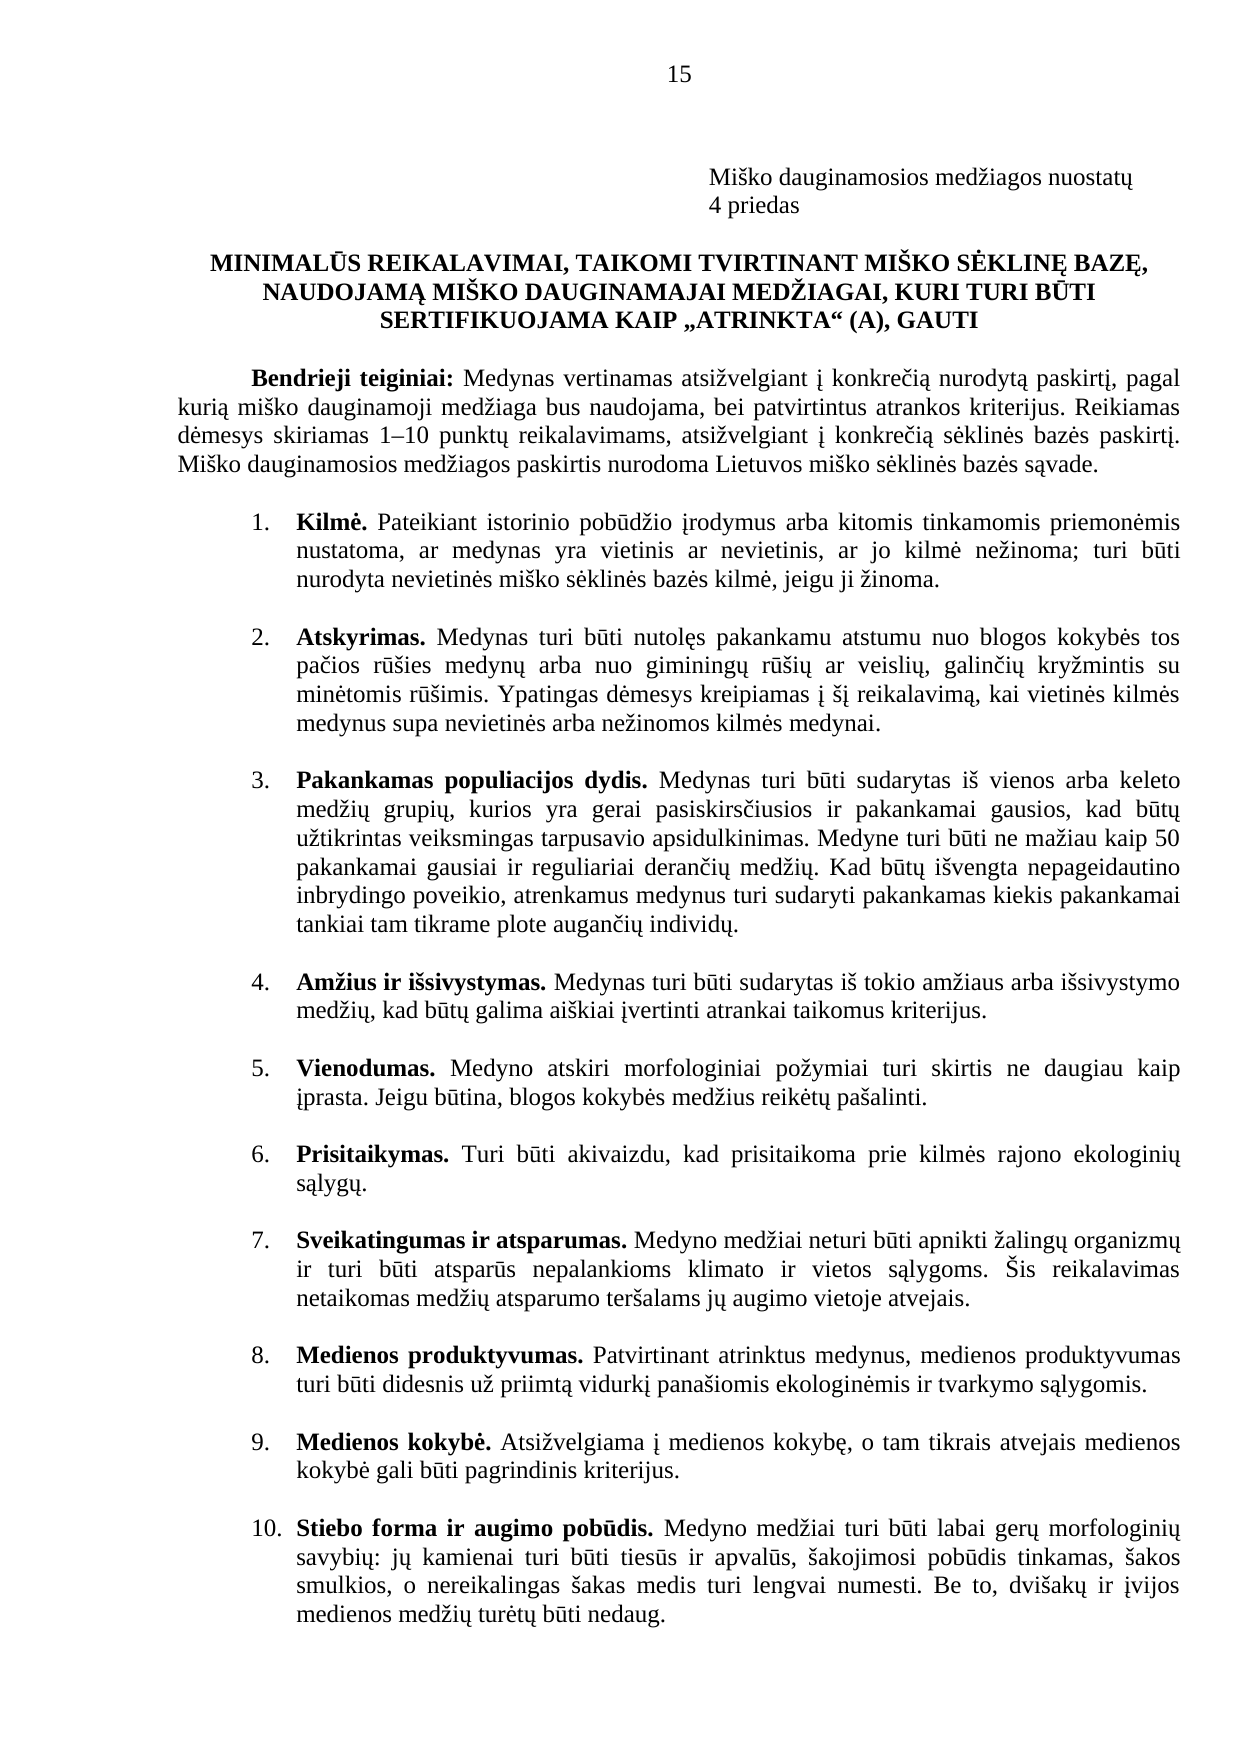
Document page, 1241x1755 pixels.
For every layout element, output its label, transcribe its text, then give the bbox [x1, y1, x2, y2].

text 8. Medienos produktyvumas. Patvirtinant atrinktus medynus, medienos produktyvumas turi būti didesnis už priimtą vidurkį panašiomis ekologinėmis ir tvarkymo sąlygomis. [251, 1340, 1181, 1398]
text 2. Atskyrimas. Medynas turi būti nutolęs pakankamu atstumu nuo blogos kokybės tos pačios rūšies medynų arba nuo giminingų rūšių ar veislių, galinčių kryžmintis su minėtomis rūšimis. Ypatingas dėmesys kreipiamas į šį reikalavimą, kai vietinės kilmės medynus supa nevietinės arba nežinomos kilmės medynai. [251, 622, 1181, 737]
text 3. Pakankamas populiacijos dydis. Medynas turi būti sudarytas iš vienos arba keleto medžių grupių, kurios yra gerai pasiskirsčiusios ir pakankamai gausios, kad būtų užtikrintas veiksmingas tarpusavio apsidulkinimas. Medyne turi būti ne mažiau kaip 50 pakankamai gausiai ir reguliariai derančių medžių. Kad būtų išvengta nepageidautino inbrydingo poveikio, atrenkamus medynus turi sudaryti pakankamas kiekis pakankamai tankiai tam tikrame plote augančių individų. [251, 765, 1181, 938]
text 6. Prisitaikymas. Turi būti akivaizdu, kad prisitaikoma prie kilmės rajono ekologinių sąlygų. [251, 1139, 1181, 1197]
text MINIMALŪS REIKALAVIMAI, TAIKOMI TVIRTINANT MIŠKO SĖKLINĘ BAZĘ, NAUDOJAMĄ MIŠKO DAUGINAMAJAI MEDŽIAGAI, KURI TURI BŪTI SERTIFIKUOJAMA KAIP „ATRINKTA“ (A), GAUTI [177, 248, 1181, 334]
text Miško dauginamosios medžiagos nuostatų [177, 162, 1181, 190]
text 10. Stiebo forma ir augimo pobūdis. Medyno medžiai turi būti labai gerų morfologinių savybių: jų kamienai turi būti tiesūs ir apvalūs, šakojimosi pobūdis tinkamas, šakos smulkios, o nereikalingas šakas medis turi lengvai numesti. Be to, dvišakų ir įvijos medienos medžių turėtų būti nedaug. [251, 1513, 1181, 1628]
text 1. Kilmė. Pateikiant istorinio pobūdžio įrodymus arba kitomis tinkamomis priemonėmis nustatoma, ar medynas yra vietinis ar nevietinis, ar jo kilmė nežinoma; turi būti nurodyta nevietinės miško sėklinės bazės kilmė, jeigu ji žinoma. [251, 507, 1181, 593]
text 5. Vienodumas. Medyno atskiri morfologiniai požymiai turi skirtis ne daugiau kaip įprasta. Jeigu būtina, blogos kokybės medžius reikėtų pašalinti. [251, 1053, 1181, 1110]
text 7. Sveikatingumas ir atsparumas. Medyno medžiai neturi būti apnikti žalingų organizmų ir turi būti atsparūs nepalankioms klimato ir vietos sąlygoms. Šis reikalavimas netaikomas medžių atsparumo teršalams jų augimo vietoje atvejais. [251, 1225, 1181, 1312]
text Bendrieji teiginiai: Medynas vertinamas atsižvelgiant į konkrečią nurodytą paskirtį, pagal kurią miško dauginamoji medžiaga bus naudojama, bei patvirtintus atrankos kriterijus. Reikiamas dėmesys skiriamas 1–10 punktų reikalavimams, atsižvelgiant į konkrečią sėklinės bazės paskirtį. Miško dauginamosios medžiagos paskirtis nurodoma Lietuvos miško sėklinės bazės sąvade. [177, 363, 1181, 478]
text 4 priedas [177, 190, 1181, 219]
text 4. Amžius ir išsivystymas. Medynas turi būti sudarytas iš tokio amžiaus arba išsivystymo medžių, kad būtų galima aiškiai įvertinti atrankai taikomus kriterijus. [251, 967, 1181, 1024]
text 9. Medienos kokybė. Atsižvelgiama į medienos kokybę, o tam tikrais atvejais medienos kokybė gali būti pagrindinis kriterijus. [251, 1427, 1181, 1484]
